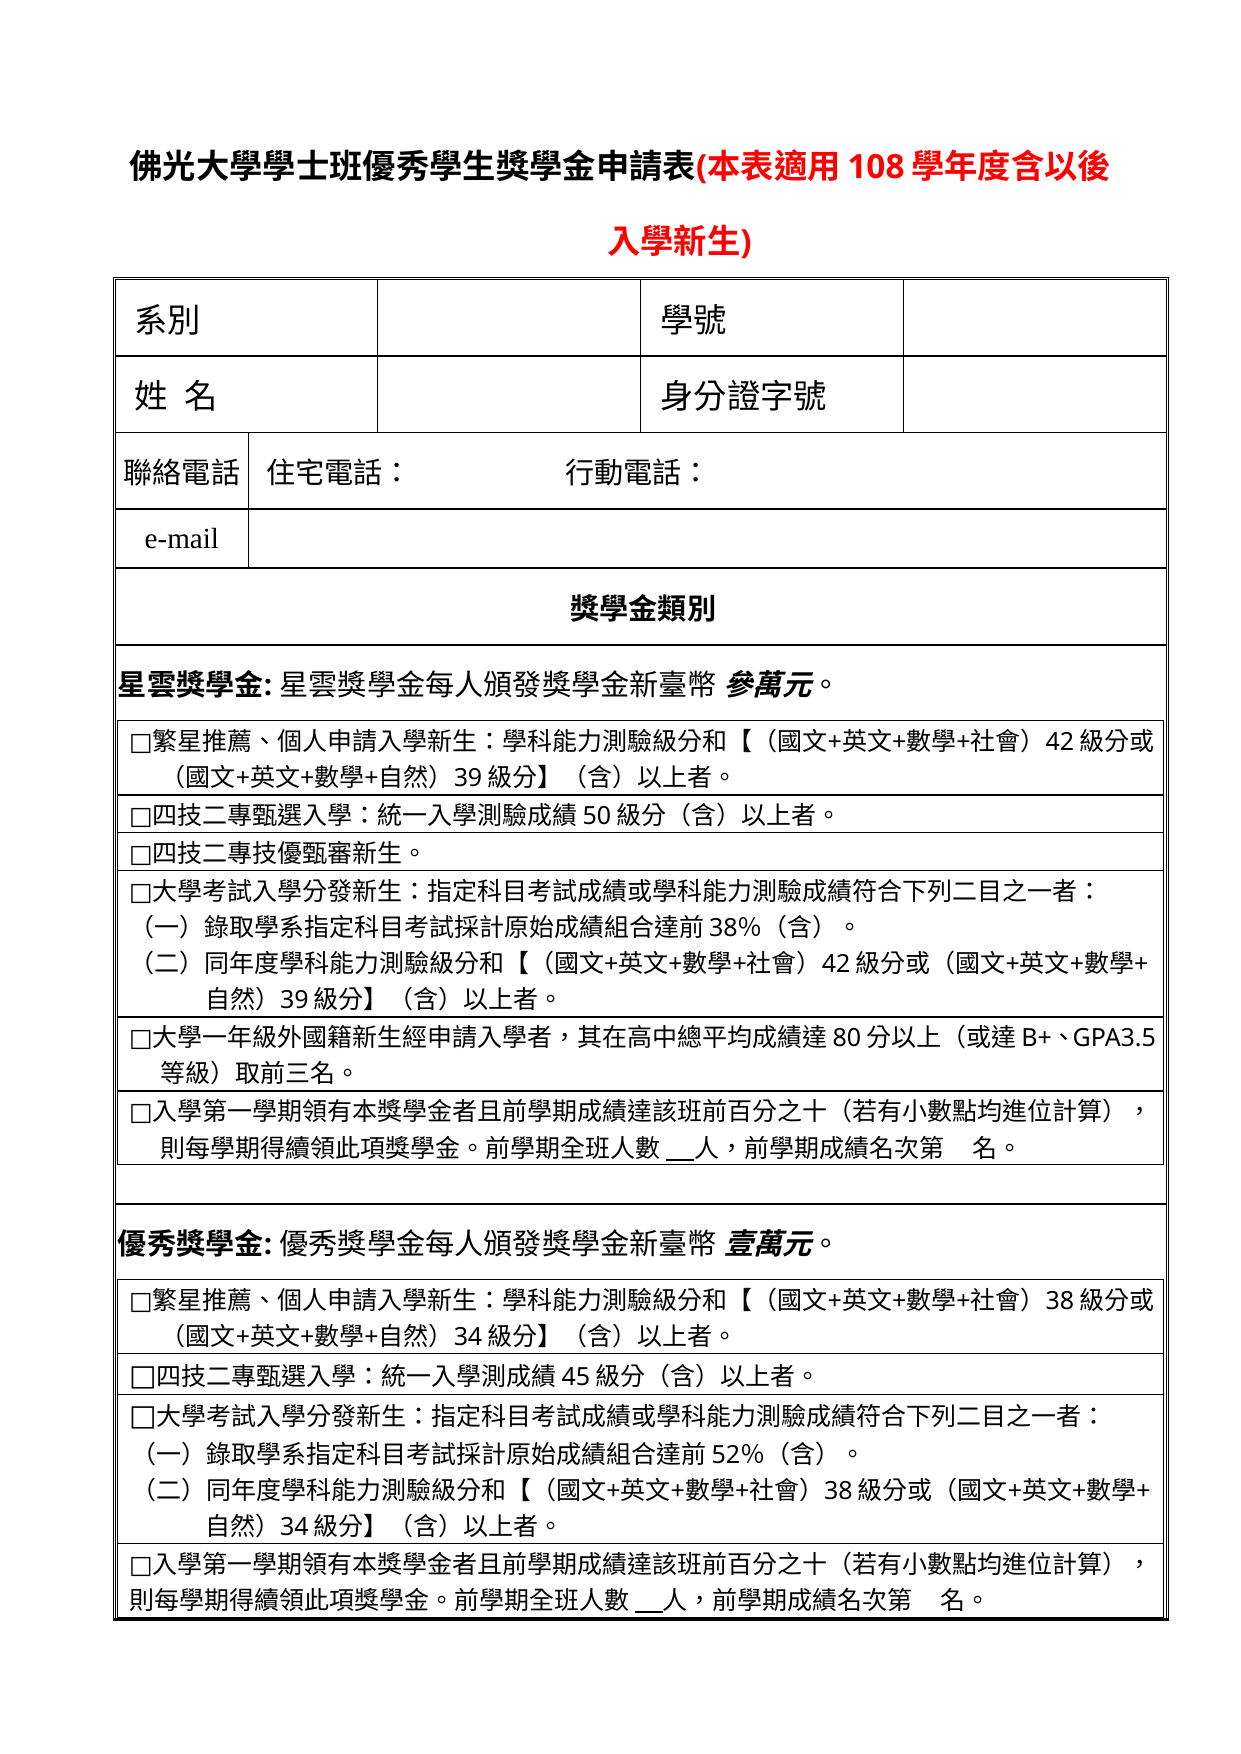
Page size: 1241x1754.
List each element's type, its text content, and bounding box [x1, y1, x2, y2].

table_header 系別 [116, 280, 377, 355]
table_cell □大學考試入學分發新生：指定科目考試成績或學科能力測驗成績符合下列二目之一者： （一）錄取學系指定科目考試採計原始成績組合達前52％（含）。 （二）同年度學科能力測驗級分和【（國文+英文+數學+社會）38級分或（國文+英文+數學+自然）34級分】（含）以上者。 [118, 1395, 1163, 1543]
table_cell □四技二專技優甄審新生。 [118, 833, 1163, 869]
table_cell [904, 357, 1166, 432]
table_cell [249, 510, 1166, 567]
table_cell e-mail [116, 510, 248, 567]
table_cell □大學一年級外國籍新生經申請入學者，其在高中總平均成績達80分以上（或達B+、GPA3.5等級）取前三名。 [118, 1018, 1163, 1090]
table_header [378, 280, 640, 355]
table_cell [378, 357, 640, 432]
table_cell 姓 名 [116, 357, 377, 432]
table_cell □入學第一學期領有本獎學金者且前學期成績達該班前百分之十（若有小數點均進位計算），則每學期得續領此項獎學金。前學期全班人數 人，前學期成績名次第 名。 [118, 1544, 1163, 1617]
table_cell □四技二專甄選入學：統一入學測成績45級分（含）以上者。 [118, 1354, 1163, 1394]
table_cell 住宅電話： 行動電話： [249, 433, 1166, 508]
table_header [904, 280, 1166, 355]
table_cell □大學考試入學分發新生：指定科目考試成績或學科能力測驗成績符合下列二目之一者： （一）錄取學系指定科目考試採計原始成績組合達前38％（含）。 （二）同年度學科能力測驗級分和【（國文+英文+數學+社會）42級分或（國文+英文+數學+自然）39級分】（含）以上者。 [118, 871, 1163, 1016]
table_cell 優秀獎學金: 優秀獎學金每人頒發獎學金新臺幣 壹萬元。 [116, 1205, 1166, 1618]
table_cell 星雲獎學金: 星雲獎學金每人頒發獎學金新臺幣 參萬元。 [116, 646, 1166, 1203]
table_cell 聯絡電話 [116, 433, 248, 508]
text 佛光大學學士班優秀學生獎學金申請表(本表適用108學年度含以後入學新生) [118, 127, 1122, 277]
table_cell 獎學金類別 [116, 569, 1166, 644]
table_cell □入學第一學期領有本獎學金者且前學期成績達該班前百分之十（若有小數點均進位計算），則每學期得續領此項獎學金。前學期全班人數 人，前學期成績名次第 名。 [118, 1092, 1163, 1164]
table_header □繁星推薦、個人申請入學新生：學科能力測驗級分和【（國文+英文+數學+社會）42級分或（國文+英文+數學+自然）39級分】（含）以上者。 [118, 721, 1163, 794]
table_cell 身分證字號 [641, 357, 903, 432]
table_cell □四技二專甄選入學：統一入學測驗成績50級分（含）以上者。 [118, 796, 1163, 832]
table_header □繁星推薦、個人申請入學新生：學科能力測驗級分和【（國文+英文+數學+社會）38級分或（國文+英文+數學+自然）34級分】（含）以上者。 [118, 1280, 1163, 1353]
table_header 學號 [641, 280, 903, 355]
